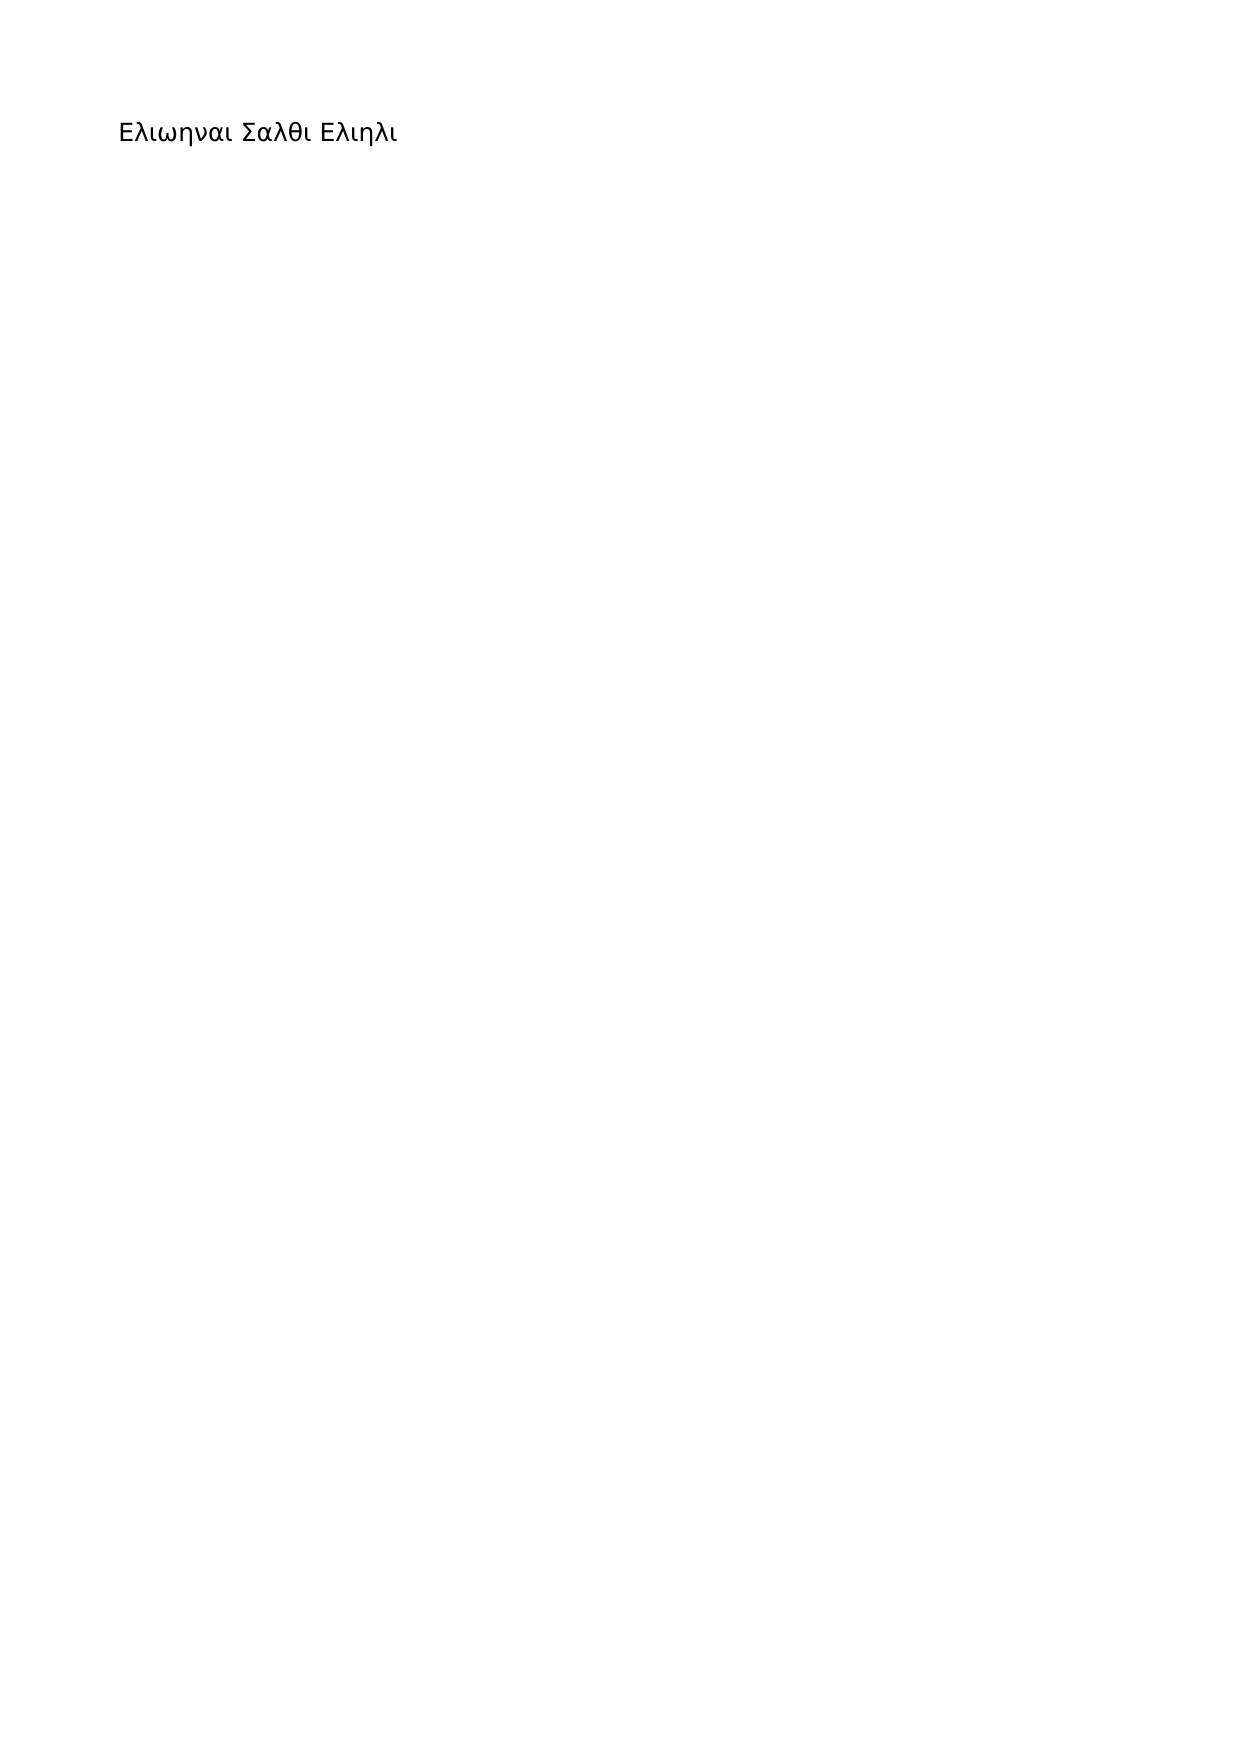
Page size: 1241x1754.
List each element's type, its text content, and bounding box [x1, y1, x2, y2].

text Ελιωηναι Σαλθι Ελιηλι [118, 118, 1122, 147]
